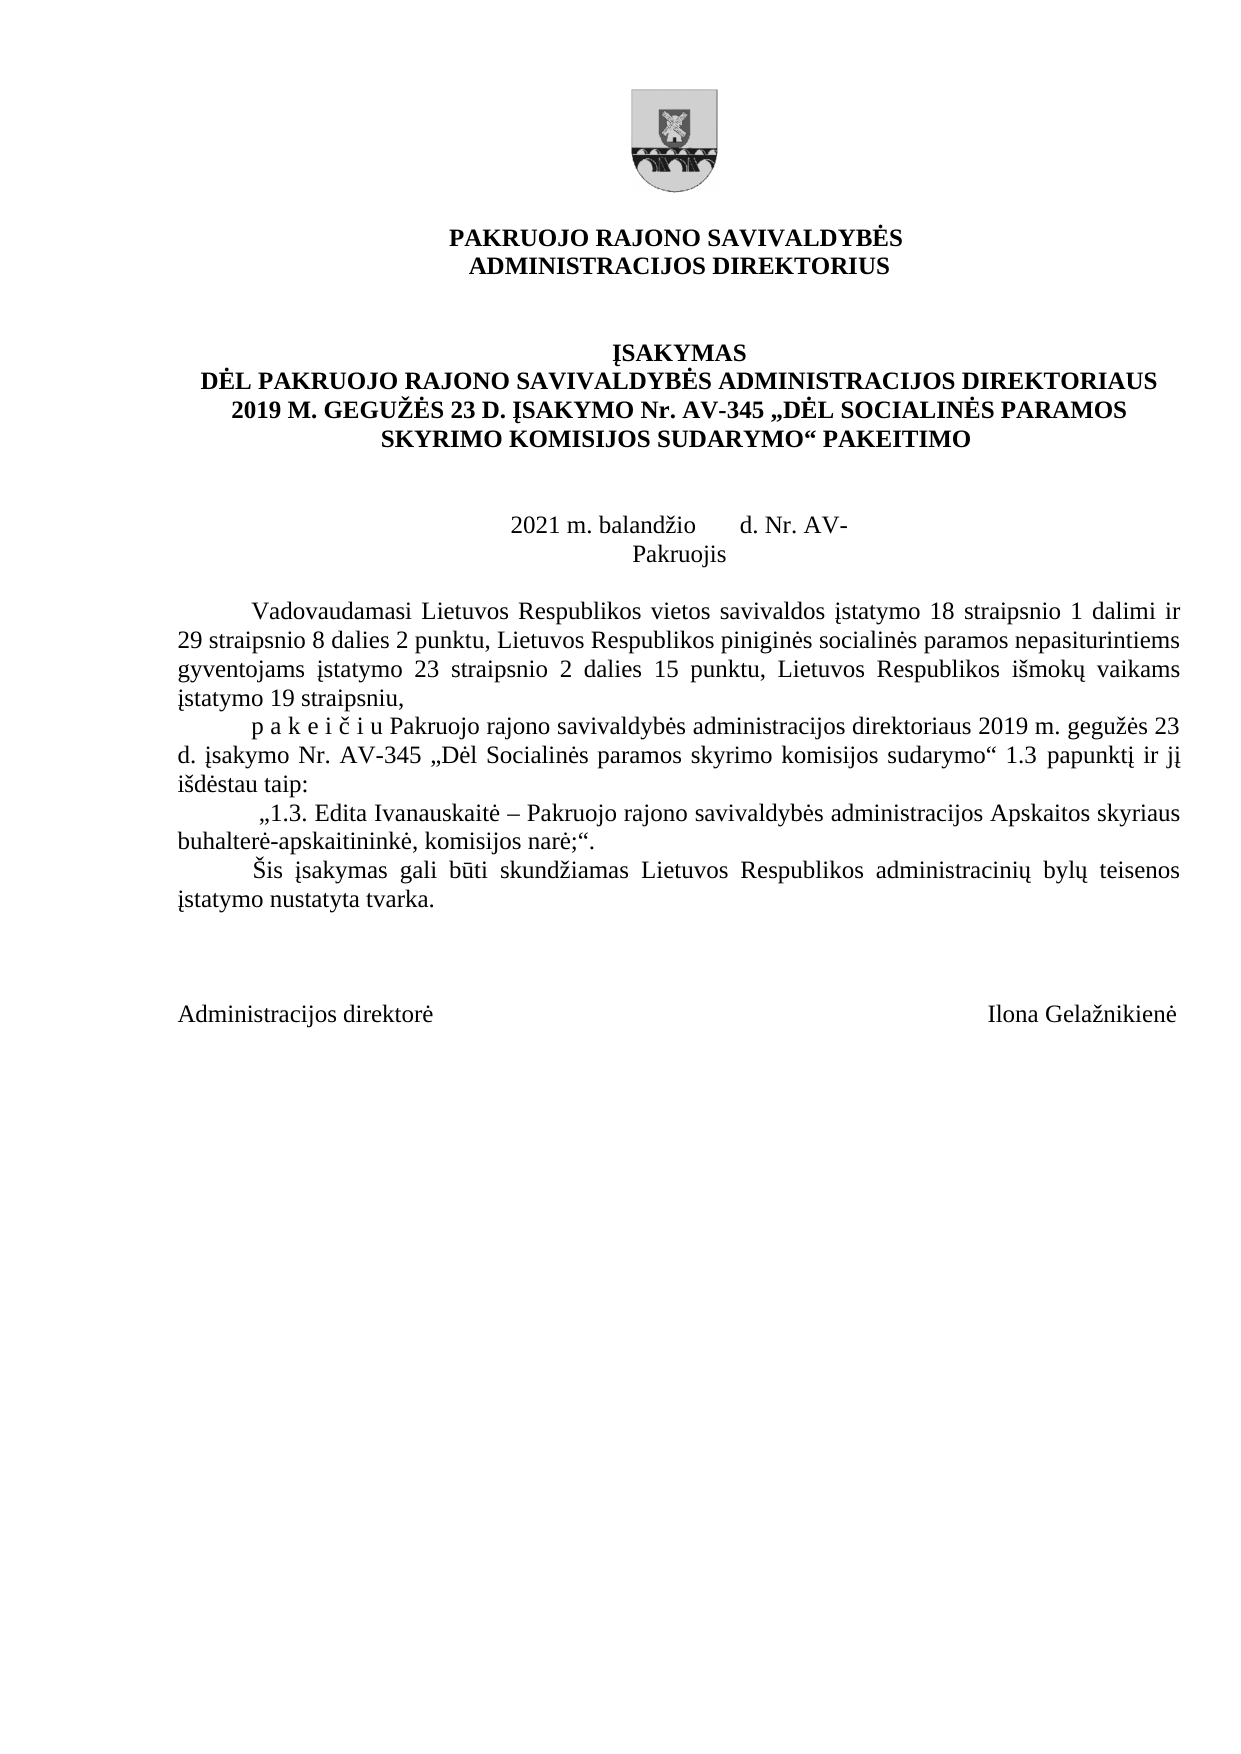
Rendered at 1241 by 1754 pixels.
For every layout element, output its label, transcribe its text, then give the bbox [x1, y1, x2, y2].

text Šis įsakymas gali būti skundžiamas Lietuvos Respublikos administracinių bylų teisenos įstatymo nustatyta tvarka. [177, 855, 1181, 913]
text Administracijos direktorė Ilona Gelažnikienė [177, 999, 1181, 1028]
text ADMINISTRACIJOS DIREKTORIUS [177, 251, 1181, 280]
text DĖL PAKRUOJO RAJONO SAVIVALDYBĖS ADMINISTRACIJOS DIREKTORIAUS 2019 M. GEGUŽĖS 23 D. ĮSAKYMO Nr. AV-345 „DĖL SOCIALINĖS PARAMOS SKYRIMO KOMISIJOS SUDARYMO“ PAKEITIMO [177, 366, 1181, 453]
text PAKRUOJO RAJONO SAVIVALDYBĖS [177, 223, 1181, 251]
text Vadovaudamasi Lietuvos Respublikos vietos savivaldos įstatymo 18 straipsnio 1 dalimi ir 29 straipsnio 8 dalies 2 punktu, Lietuvos Respublikos piniginės socialinės paramos nepasiturintiems gyventojams įstatymo 23 straipsnio 2 dalies 15 punktu, Lietuvos Respublikos išmokų vaikams įstatymo 19 straipsniu, [177, 596, 1181, 711]
text p a k e i č i u Pakruojo rajono savivaldybės administracijos direktoriaus 2019 m. gegužės 23 d. įsakymo Nr. AV-345 „Dėl Socialinės paramos skyrimo komisijos sudarymo“ 1.3 papunktį ir jį išdėstau taip: [177, 711, 1181, 798]
text ĮSAKYMAS [177, 338, 1181, 366]
text „1.3. Edita Ivanauskaitė – Pakruojo rajono savivaldybės administracijos Apskaitos skyriaus buhalterė-apskaitininkė, komisijos narė;“. [177, 798, 1181, 855]
text 2021 m. balandžio d. Nr. AV- [177, 510, 1181, 539]
text Pakruojis [177, 539, 1181, 568]
